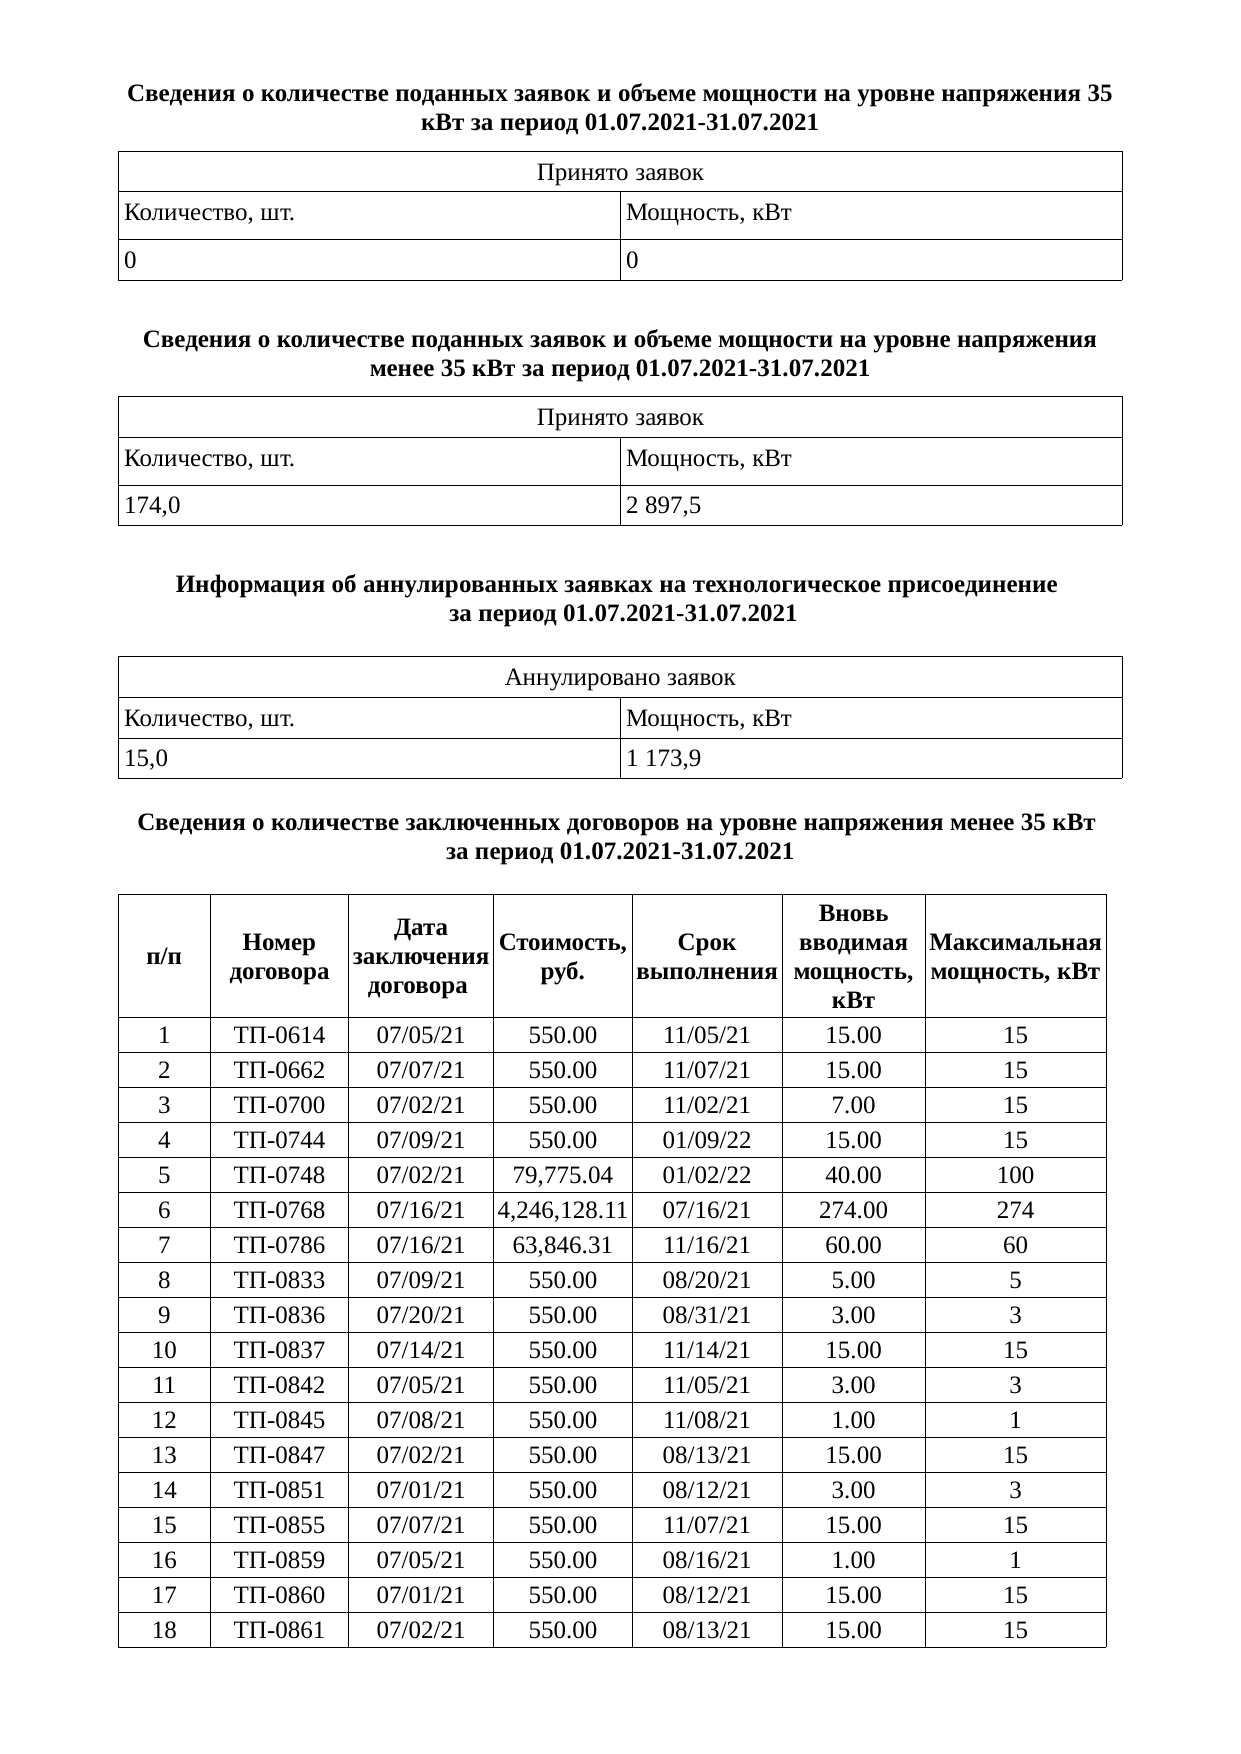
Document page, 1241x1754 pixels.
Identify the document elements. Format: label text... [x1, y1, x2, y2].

table_cell 15,0 [119, 739, 620, 778]
table_cell 07.07.21 [349, 1053, 493, 1087]
table_cell 16.07.21 [349, 1228, 493, 1262]
table_cell 15 [926, 1438, 1106, 1472]
table_cell ТП-0748 [211, 1158, 348, 1192]
table_cell 05.11.21 [633, 1018, 782, 1052]
table_cell ТП-0700 [211, 1088, 348, 1122]
table_cell 07.11.21 [633, 1508, 782, 1542]
table_cell 02.07.21 [349, 1088, 493, 1122]
table_cell 15,00 [783, 1438, 925, 1472]
table_cell 15,00 [783, 1508, 925, 1542]
table_cell Мощность, кВт [621, 698, 1122, 737]
table_cell 05.07.21 [349, 1018, 493, 1052]
table_cell 5,00 [783, 1263, 925, 1297]
table_cell 6 [119, 1193, 210, 1227]
table_cell 7,00 [783, 1088, 925, 1122]
table_cell 3 [926, 1473, 1106, 1507]
table_cell 09.01.22 [633, 1123, 782, 1157]
table_cell ТП-0847 [211, 1438, 348, 1472]
table_cell 20.08.21 [633, 1263, 782, 1297]
table_cell ТП-0744 [211, 1123, 348, 1157]
table_cell 15 [926, 1333, 1106, 1367]
table_cell 3,00 [783, 1473, 925, 1507]
table_cell 15,00 [783, 1123, 925, 1157]
table_cell 3 [926, 1368, 1106, 1402]
text за период 01.07.2021-31.07.2021 [118, 836, 1122, 865]
table_cell ТП-0836 [211, 1298, 348, 1332]
table_cell ТП-0845 [211, 1403, 348, 1437]
table_header Дата заключения договора [349, 895, 493, 1017]
table_cell 0 [119, 240, 620, 280]
table_cell 0 [621, 240, 1122, 280]
table_cell 550,00 [494, 1613, 632, 1647]
table_cell 13 [119, 1438, 210, 1472]
table_cell 15,00 [783, 1018, 925, 1052]
table_header Максимальная мощность, кВт [926, 895, 1106, 1017]
table_cell 3 [926, 1298, 1106, 1332]
table_cell 550,00 [494, 1543, 632, 1577]
table_cell 63 846,31 [494, 1228, 632, 1262]
table_cell 8 [119, 1263, 210, 1297]
table_header Стоимость, руб. [494, 895, 632, 1017]
table_cell 05.07.21 [349, 1368, 493, 1402]
table_cell 11 [119, 1368, 210, 1402]
table_cell 550,00 [494, 1298, 632, 1332]
table_cell 1,00 [783, 1543, 925, 1577]
text Сведения о количестве поданных заявок и объеме мощности на уровне напряжения 35 кВт за период 01.07.2021-31.07.2021 [118, 78, 1122, 136]
table_cell 2 [119, 1053, 210, 1087]
table_cell 1 173,9 [621, 739, 1122, 778]
table_cell 274 [926, 1193, 1106, 1227]
table_cell 07.07.21 [349, 1508, 493, 1542]
table_cell 12 [119, 1403, 210, 1437]
table_cell 18 [119, 1613, 210, 1647]
table_cell Мощность, кВт [621, 192, 1122, 239]
table_cell 01.07.21 [349, 1578, 493, 1612]
table_header Вновь вводимая мощность, кВт [783, 895, 925, 1017]
table_header Принято заявок [119, 152, 1122, 191]
table_cell ТП-0860 [211, 1578, 348, 1612]
table_cell 15,00 [783, 1613, 925, 1647]
table_header п/п [119, 895, 210, 1017]
table_cell 08.07.21 [349, 1403, 493, 1437]
table_cell 3,00 [783, 1298, 925, 1332]
table_cell 16.11.21 [633, 1228, 782, 1262]
table_cell 79 775,04 [494, 1158, 632, 1192]
table_cell 550,00 [494, 1578, 632, 1612]
table_cell 550,00 [494, 1123, 632, 1157]
table_cell 15 [926, 1088, 1106, 1122]
text Информация об аннулированных заявках на технологическое присоединение [118, 569, 1122, 598]
table_cell 60 [926, 1228, 1106, 1262]
table_cell 02.11.21 [633, 1088, 782, 1122]
table_cell 274,00 [783, 1193, 925, 1227]
table_cell ТП-0837 [211, 1333, 348, 1367]
table_cell 1 [926, 1403, 1106, 1437]
table_cell 174,0 [119, 486, 620, 525]
table_header Номер договора [211, 895, 348, 1017]
table_cell 10 [119, 1333, 210, 1367]
table_cell Количество, шт. [119, 698, 620, 737]
table_cell 15 [926, 1123, 1106, 1157]
table_header Аннулировано заявок [119, 657, 1122, 697]
table_cell 13.08.21 [633, 1613, 782, 1647]
text за период 01.07.2021-31.07.2021 [118, 598, 1122, 627]
table_cell 08.11.21 [633, 1403, 782, 1437]
table_cell 550,00 [494, 1333, 632, 1367]
table_header Срок выполнения [633, 895, 782, 1017]
table_cell 01.07.21 [349, 1473, 493, 1507]
table_cell ТП-0842 [211, 1368, 348, 1402]
table_cell 550,00 [494, 1403, 632, 1437]
table_cell 31.08.21 [633, 1298, 782, 1332]
table_cell 14.07.21 [349, 1333, 493, 1367]
table_cell ТП-0786 [211, 1228, 348, 1262]
table_cell 3,00 [783, 1368, 925, 1402]
table_cell 02.07.21 [349, 1158, 493, 1192]
table_cell 9 [119, 1298, 210, 1332]
text Сведения о количестве заключенных договоров на уровне напряжения менее 35 кВт [118, 807, 1122, 836]
table_cell Мощность, кВт [621, 438, 1122, 484]
table_cell 7 [119, 1228, 210, 1262]
table_cell 02.07.21 [349, 1613, 493, 1647]
table_cell 100 [926, 1158, 1106, 1192]
table_cell 15,00 [783, 1053, 925, 1087]
table_cell 16 [119, 1543, 210, 1577]
table_cell 550,00 [494, 1088, 632, 1122]
table_cell 16.07.21 [633, 1193, 782, 1227]
table_cell 550,00 [494, 1053, 632, 1087]
table_cell 05.07.21 [349, 1543, 493, 1577]
table_cell 20.07.21 [349, 1298, 493, 1332]
table_header Принято заявок [119, 397, 1122, 437]
table_cell 40,00 [783, 1158, 925, 1192]
table_cell 15 [119, 1508, 210, 1542]
table_cell 02.01.22 [633, 1158, 782, 1192]
table_cell 1 [119, 1018, 210, 1052]
table_cell 07.11.21 [633, 1053, 782, 1087]
table_cell 05.11.21 [633, 1368, 782, 1402]
table_cell Количество, шт. [119, 438, 620, 484]
table_cell 4 [119, 1123, 210, 1157]
table_cell ТП-0861 [211, 1613, 348, 1647]
table_cell 550,00 [494, 1438, 632, 1472]
table_cell 550,00 [494, 1473, 632, 1507]
table_cell 5 [119, 1158, 210, 1192]
table_cell ТП-0768 [211, 1193, 348, 1227]
table_cell 12.08.21 [633, 1578, 782, 1612]
table_cell 15 [926, 1578, 1106, 1612]
table_cell 17 [119, 1578, 210, 1612]
table_cell 14 [119, 1473, 210, 1507]
table_cell 15 [926, 1053, 1106, 1087]
table_cell 1,00 [783, 1403, 925, 1437]
table_cell 12.08.21 [633, 1473, 782, 1507]
table_cell 09.07.21 [349, 1123, 493, 1157]
table_cell 15,00 [783, 1333, 925, 1367]
table_cell 13.08.21 [633, 1438, 782, 1472]
table_cell 550,00 [494, 1018, 632, 1052]
table_cell Количество, шт. [119, 192, 620, 239]
table_cell 15 [926, 1508, 1106, 1542]
table_cell 5 [926, 1263, 1106, 1297]
table_cell 15,00 [783, 1578, 925, 1612]
table_cell 16.07.21 [349, 1193, 493, 1227]
table_cell 14.11.21 [633, 1333, 782, 1367]
table_cell ТП-0662 [211, 1053, 348, 1087]
text Сведения о количестве поданных заявок и объеме мощности на уровне напряжения менее 35 кВт за период 01.07.2021-31.07.2021 [118, 323, 1122, 382]
table_cell ТП-0855 [211, 1508, 348, 1542]
table_cell 15 [926, 1018, 1106, 1052]
table_cell ТП-0851 [211, 1473, 348, 1507]
table_cell 09.07.21 [349, 1263, 493, 1297]
table_cell 16.08.21 [633, 1543, 782, 1577]
table_cell 60,00 [783, 1228, 925, 1262]
table_cell 15 [926, 1613, 1106, 1647]
table_cell ТП-0614 [211, 1018, 348, 1052]
table_cell 550,00 [494, 1508, 632, 1542]
table_cell 550,00 [494, 1263, 632, 1297]
table_cell 4 246 128,11 [494, 1193, 632, 1227]
table_cell 550,00 [494, 1368, 632, 1402]
table_cell 3 [119, 1088, 210, 1122]
table_cell 2 897,5 [621, 486, 1122, 525]
table_cell 1 [926, 1543, 1106, 1577]
table_cell ТП-0859 [211, 1543, 348, 1577]
table_cell ТП-0833 [211, 1263, 348, 1297]
table_cell 02.07.21 [349, 1438, 493, 1472]
